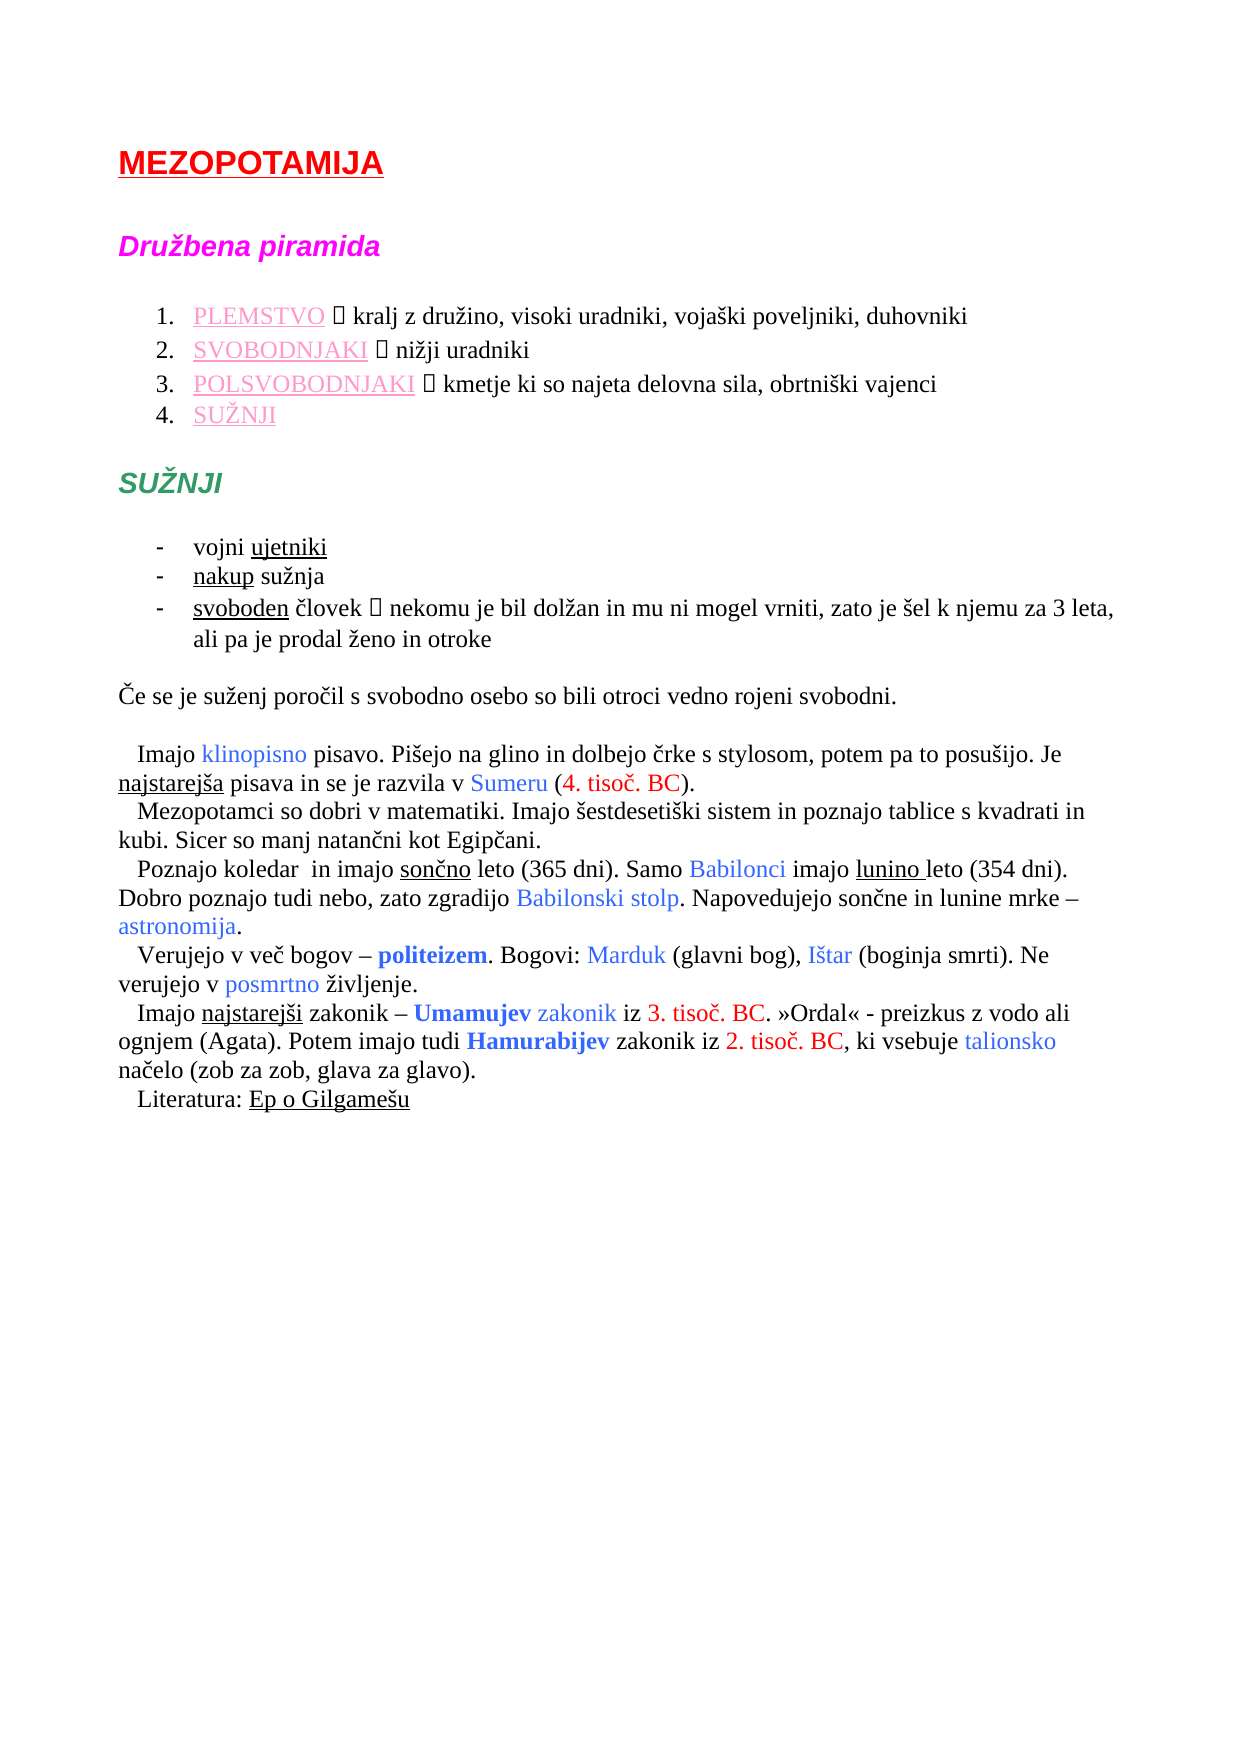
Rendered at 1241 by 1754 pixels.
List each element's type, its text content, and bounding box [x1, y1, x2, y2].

text Imajo najstarejši zakonik – Umamujev zakonik iz 3. tisoč. BC. »Ordal« - preizkus z vodo ali ognjem (Agata). Potem imajo tudi Hamurabijev zakonik iz 2. tisoč. BC, ki vsebuje talionsko načelo (zob za zob, glava za glavo). [118, 998, 1122, 1084]
subtitle SUŽNJI [118, 466, 1122, 499]
subtitle MEZOPOTAMIJA [118, 143, 1122, 182]
text Poznajo koledar in imajo sončno leto (365 dni). Samo Babilonci imajo lunino leto (354 dni). Dobro poznajo tudi nebo, zato zgradijo Babilonski stolp. Napovedujejo sončne in lunine mrke – astronomija. [118, 854, 1122, 940]
text Če se je suženj poročil s svobodno osebo so bili otroci vedno rojeni svobodni. [118, 681, 1122, 710]
text Imajo klinopisno pisavo. Pišejo na glino in dolbejo črke s stylosom, potem pa to posušijo. Je najstarejša pisava in se je razvila v Sumeru (4. tisoč. BC). [118, 739, 1122, 796]
list SVOBODNJAKI  nižji uradniki [156, 332, 1122, 366]
list svoboden človek  nekomu je bil dolžan in mu ni mogel vrniti, zato je šel k njemu za 3 leta, ali pa je prodal ženo in otroke [156, 590, 1122, 653]
list vojni ujetniki [156, 532, 1122, 561]
list POLSVOBODNJAKI  kmetje ki so najeta delovna sila, obrtniški vajenci [156, 366, 1122, 400]
list SUŽNJI [156, 400, 1122, 428]
text Verujejo v več bogov – politeizem. Bogovi: Marduk (glavni bog), Ištar (boginja smrti). Ne verujejo v posmrtno življenje. [118, 940, 1122, 998]
subtitle Družbena piramida [118, 229, 1122, 263]
text Literatura: Ep o Gilgamešu [118, 1084, 1122, 1113]
text Mezopotamci so dobri v matematiki. Imajo šestdesetiški sistem in poznajo tablice s kvadrati in kubi. Sicer so manj natančni kot Egipčani. [118, 796, 1122, 854]
list nakup sužnja [156, 561, 1122, 590]
list PLEMSTVO  kralj z družino, visoki uradniki, vojaški poveljniki, duhovniki [156, 298, 1122, 332]
